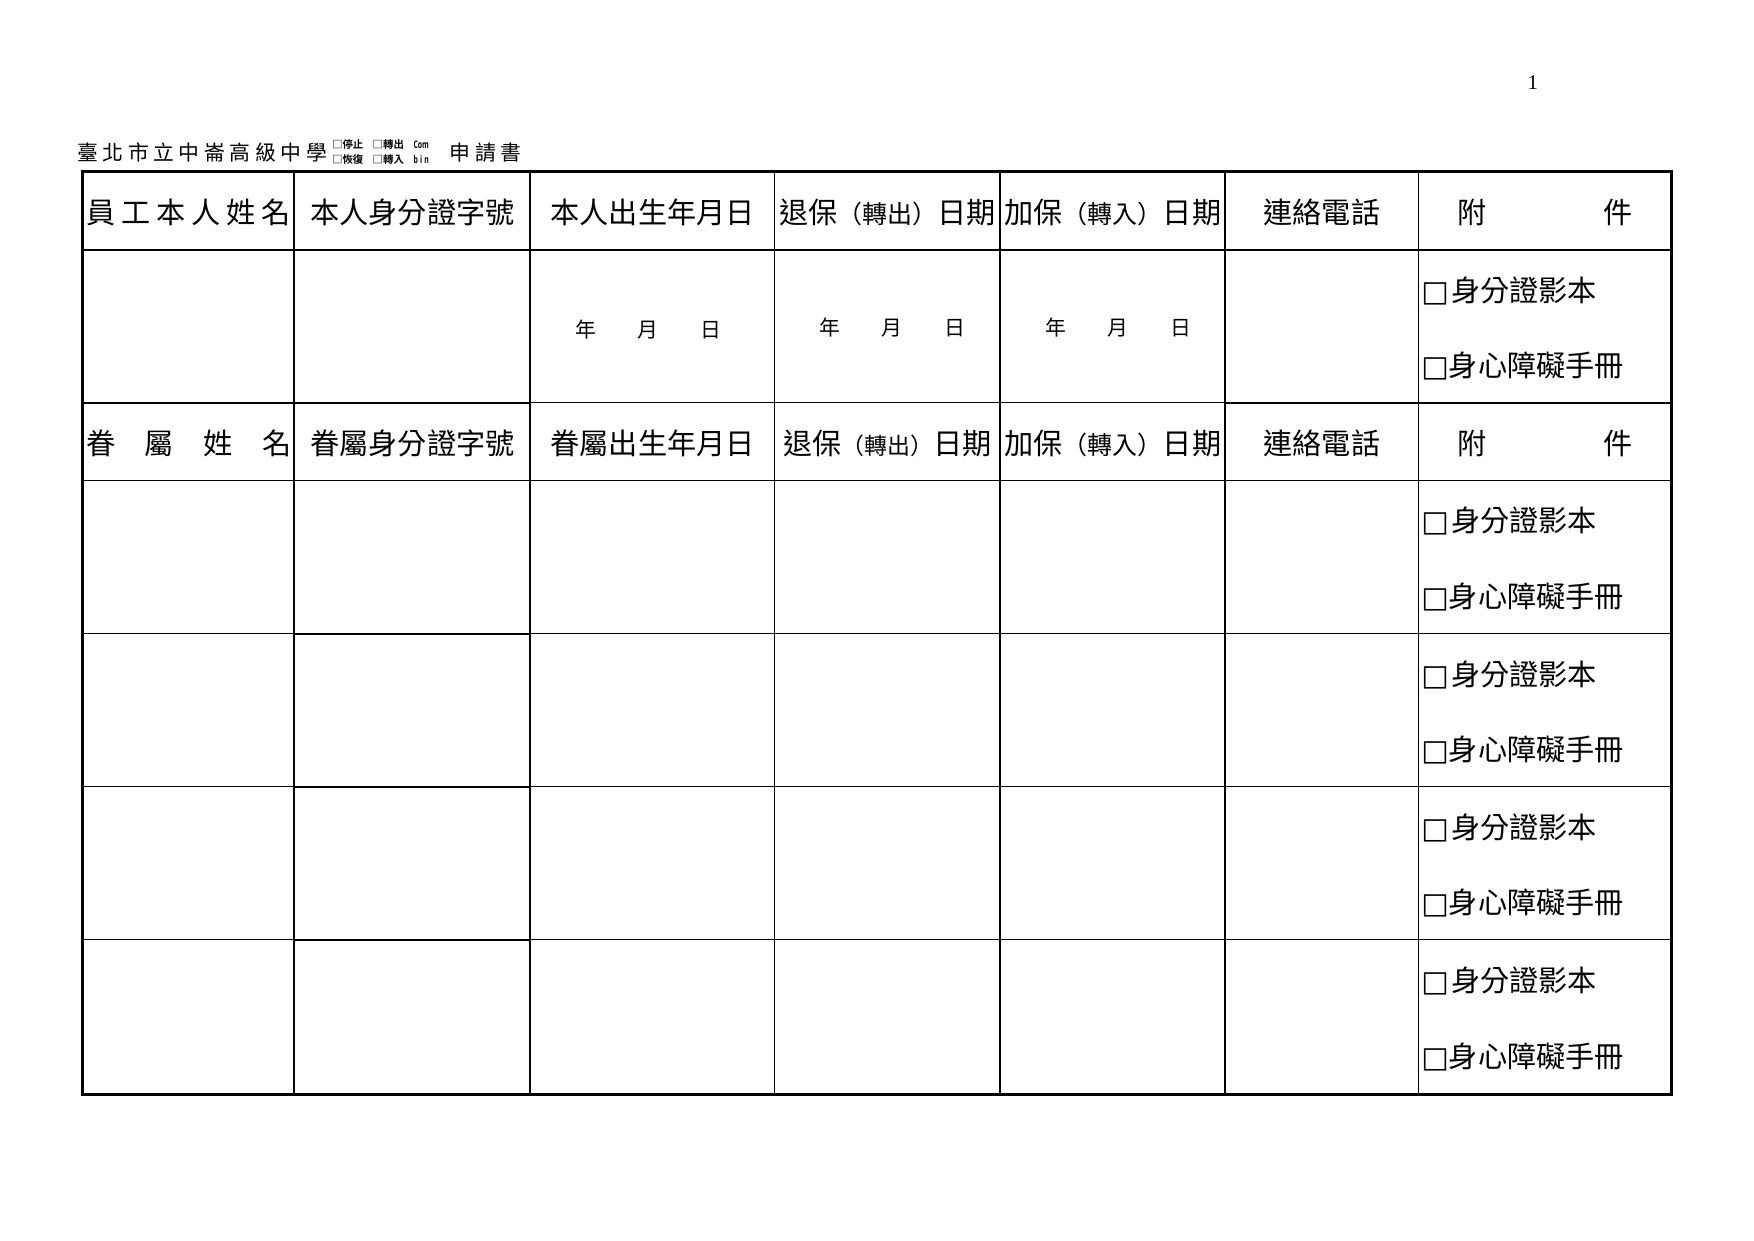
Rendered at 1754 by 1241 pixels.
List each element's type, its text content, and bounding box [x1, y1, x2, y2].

table_header 本人出生年月日 [531, 173, 774, 249]
table_cell 眷屬出生年月日 [531, 403, 774, 479]
table_header 附 件 [1419, 173, 1670, 249]
table_cell [1001, 787, 1224, 939]
text 臺 北 市 立 中 崙 高 級 中 學 □停止□恢復 □轉出□轉入 Combin 申 請 書 [77, 132, 1677, 170]
table_cell [1226, 787, 1418, 939]
table_cell [1001, 481, 1224, 633]
table_cell 附 件 [1419, 404, 1670, 479]
table_cell [1226, 940, 1418, 1092]
table_cell 年 月 日 [775, 251, 999, 402]
table_header 本人身分證字號 [295, 173, 529, 249]
table_cell 身分證影本 □身心障礙手冊 [1419, 251, 1670, 402]
table_cell [531, 787, 774, 939]
table_cell [84, 940, 293, 1092]
table_cell [775, 634, 999, 786]
table_header 退保（轉出）日期 [775, 173, 999, 249]
table_cell [84, 634, 293, 786]
table_cell [295, 251, 529, 402]
table_cell [1226, 251, 1418, 402]
table_cell 加保（轉入）日期 [1001, 403, 1224, 479]
table_cell [531, 940, 774, 1092]
table_cell [84, 787, 293, 939]
table_cell [1226, 481, 1418, 633]
table_cell 年 月 日 [531, 251, 774, 402]
table_cell 連絡電話 [1226, 404, 1418, 479]
table_cell 眷屬姓名 [84, 404, 293, 479]
table_cell 退保（轉出）日期 [775, 403, 999, 479]
table_cell 眷屬身分證字號 [295, 404, 529, 479]
table_cell [295, 788, 529, 939]
table_cell [295, 941, 529, 1092]
table_cell [295, 481, 529, 633]
table_cell [531, 634, 774, 786]
table_header 加保（轉入）日期 [1001, 173, 1224, 249]
table_cell [295, 635, 529, 786]
table_cell 身分證影本 □身心障礙手冊 [1419, 481, 1670, 633]
table_cell [775, 481, 999, 633]
table_cell 身分證影本 □身心障礙手冊 [1419, 787, 1670, 939]
table_cell 身分證影本 □身心障礙手冊 [1419, 634, 1670, 786]
table_cell 年 月 日 [1001, 251, 1224, 402]
table_cell [775, 940, 999, 1092]
table_cell [1226, 634, 1418, 786]
table_cell 身分證影本 □身心障礙手冊 [1419, 940, 1670, 1092]
table_header 員工本人姓名 [84, 173, 293, 249]
table_cell [531, 481, 774, 633]
table_header 連絡電話 [1226, 173, 1418, 249]
table_cell [1001, 940, 1224, 1092]
table_cell [1001, 634, 1224, 786]
table_cell [84, 481, 293, 633]
table_cell [84, 251, 293, 402]
table_cell [775, 787, 999, 939]
